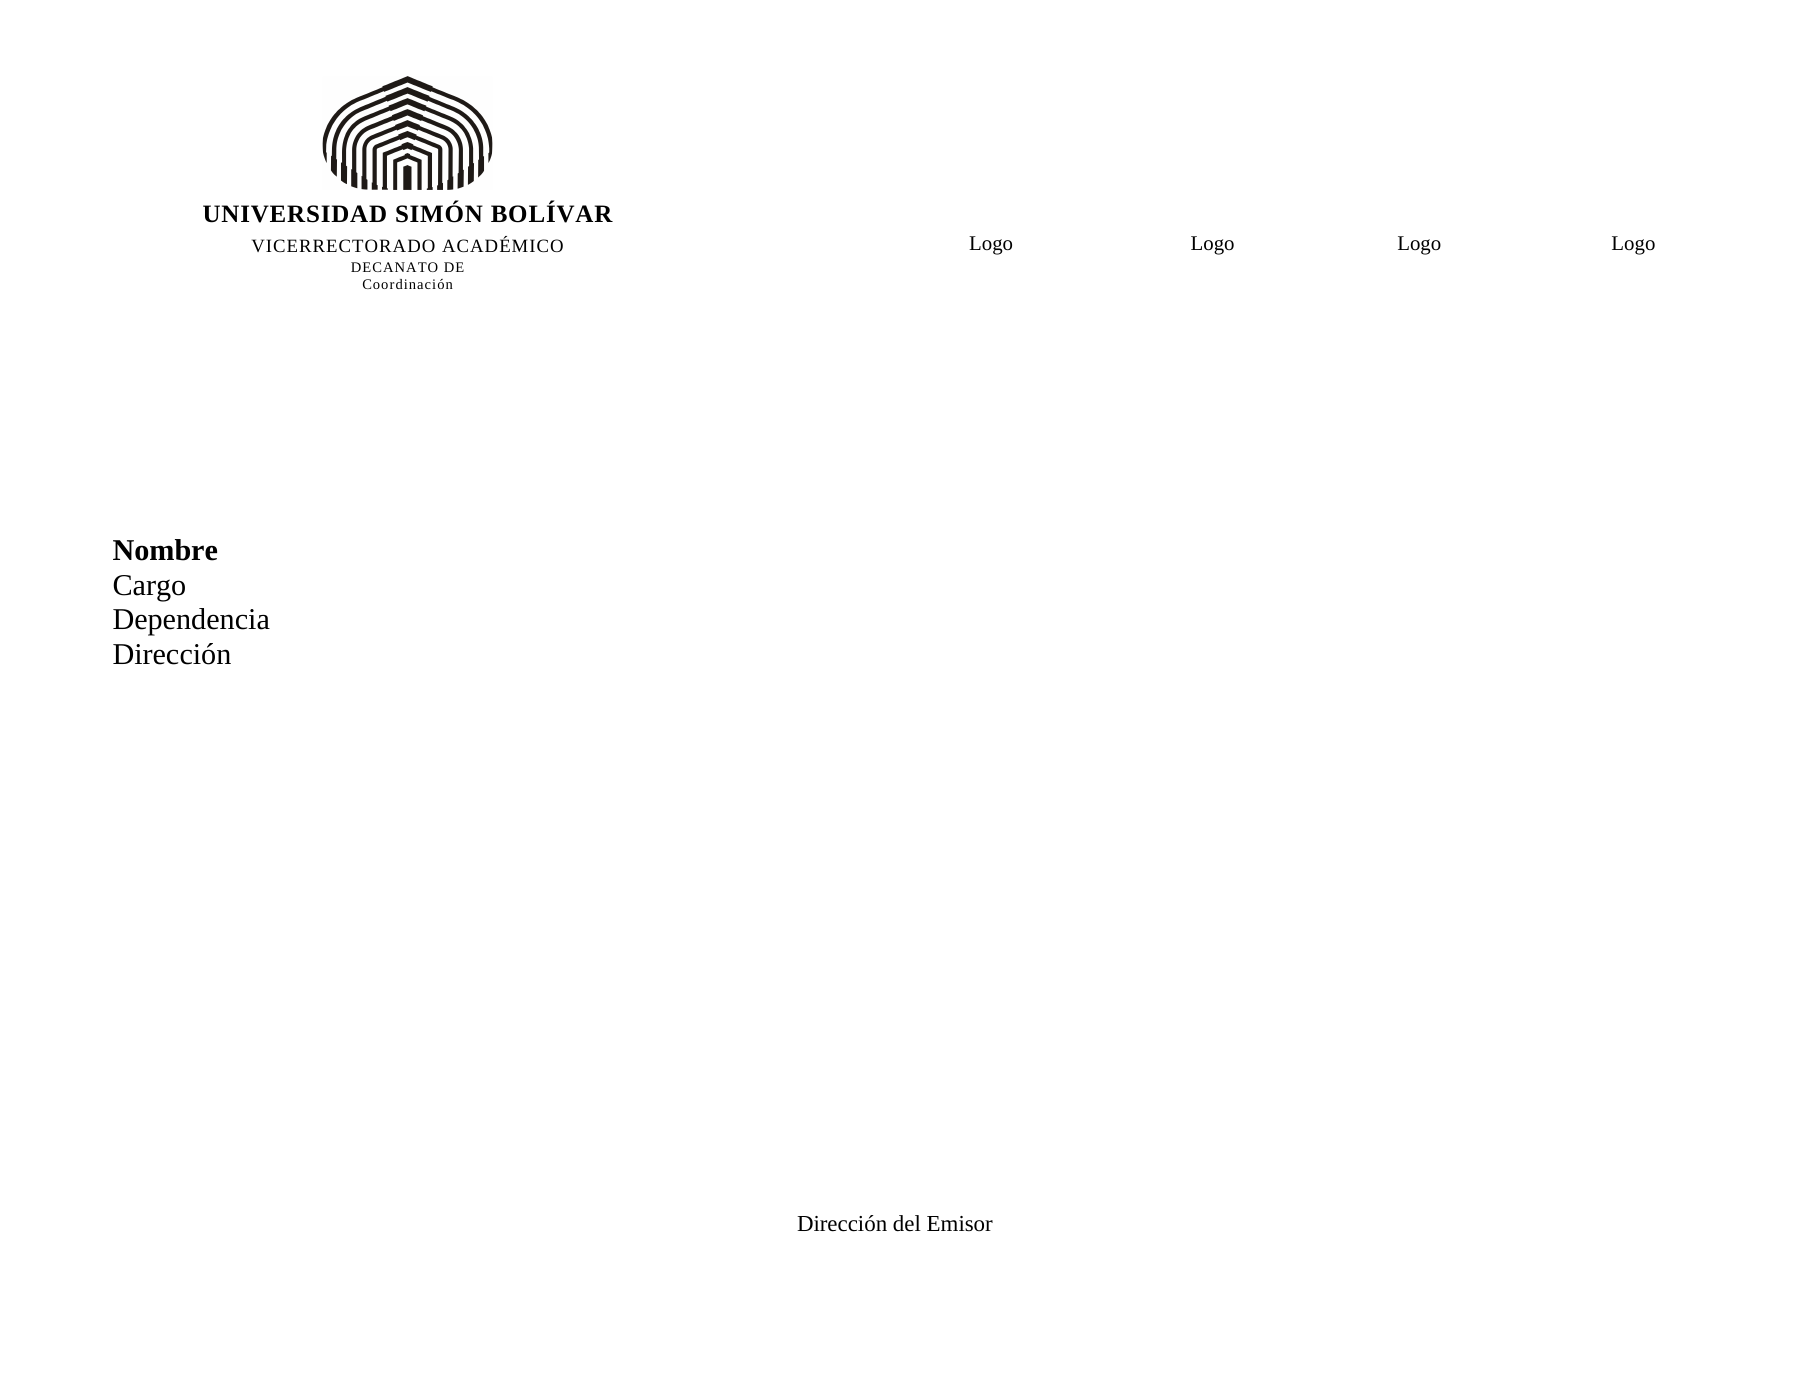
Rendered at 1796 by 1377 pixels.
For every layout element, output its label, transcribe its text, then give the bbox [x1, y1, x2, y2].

table_cell [1264, 186, 1367, 299]
table_header [703, 77, 806, 299]
table_cell Logo [939, 186, 1042, 299]
table_cell [806, 532, 1692, 731]
table_cell Logo [1574, 186, 1692, 299]
table_cell [1043, 186, 1161, 299]
table_cell [806, 186, 939, 299]
table_header [806, 77, 1692, 186]
table_header Dirección del Emisor [112, 1210, 1677, 1262]
table_cell [112, 299, 806, 532]
table_cell Nombre Cargo Dependencia Dirección [112, 532, 806, 731]
picture [322, 76, 493, 190]
table_header UNIVERSIDAD SIMÓN BOLÍVAR VICERRECTORADO ACADÉMICO DECANATO DE Coordinación [112, 77, 703, 299]
table_cell Logo [1161, 186, 1264, 299]
table_cell Logo [1367, 186, 1471, 299]
table_cell [806, 299, 1692, 532]
table_cell [1471, 186, 1574, 299]
